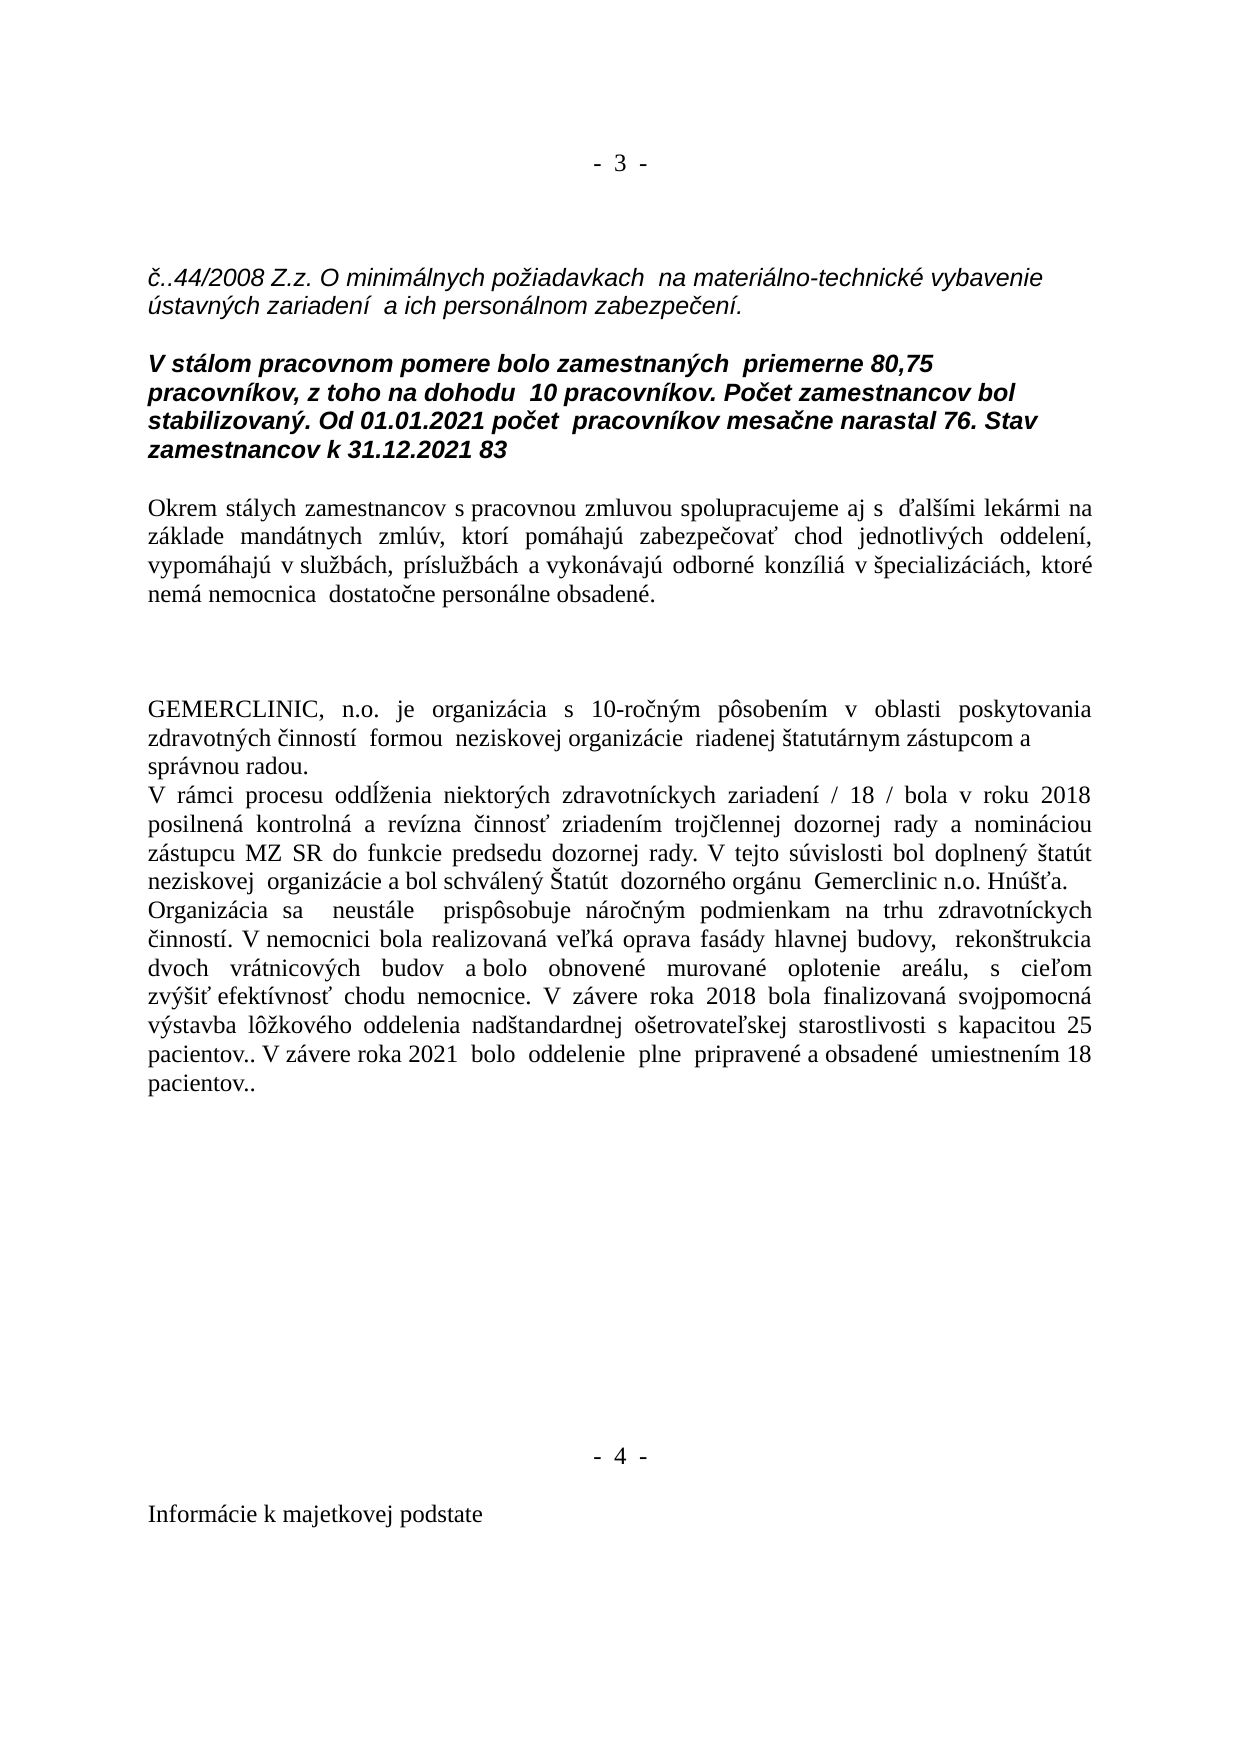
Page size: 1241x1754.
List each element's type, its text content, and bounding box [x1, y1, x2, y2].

text správnou radou. [148, 751, 1093, 780]
text GEMERCLINIC, n.o. je organizácia s 10-ročným pôsobením v oblasti poskytovania zdravotných činností formou neziskovej organizácie riadenej štatutárnym zástupcom a [148, 694, 1093, 751]
text V rámci procesu oddĺženia niektorých zdravotníckych zariadení / 18 / bola v roku 2018 posilnená kontrolná a revízna činnosť zriadením trojčlennej dozornej rady a nomináciou zástupcu MZ SR do funkcie predsedu dozornej rady. V tejto súvislosti bol doplnený štatút neziskovej organizácie a bol schválený Štatút dozorného orgánu Gemerclinic n.o. Hnúšťa. [148, 780, 1093, 895]
text - 4 - [148, 1441, 1093, 1470]
text č..44/2008 Z.z. O minimálnych požiadavkach na materiálno-technické vybavenie ústavných zariadení a ich personálnom zabezpečení. [148, 263, 1093, 320]
text Organizácia sa neustále prispôsobuje náročným podmienkam na trhu zdravotníckych činností. V nemocnici bola realizovaná veľká oprava fasády hlavnej budovy, rekonštrukcia dvoch vrátnicových budov a bolo obnovené murované oplotenie areálu, s cieľom zvýšiť efektívnosť chodu nemocnice. V závere roka 2018 bola finalizovaná svojpomocná výstavba lôžkového oddelenia nadštandardnej ošetrovateľskej starostlivosti s kapacitou 25 pacientov.. V závere roka 2021 bolo oddelenie plne pripravené a obsadené umiestnením 18 pacientov.. [148, 895, 1093, 1096]
text Okrem stálych zamestnancov s pracovnou zmluvou spolupracujeme aj s ďalšími lekármi na základe mandátnych zmlúv, ktorí pomáhajú zabezpečovať chod jednotlivých oddelení, vypomáhajú v službách, príslužbách a vykonávajú odborné konzíliá v špecializáciách, ktoré nemá nemocnica dostatočne personálne obsadené. [148, 493, 1093, 608]
text Informácie k majetkovej podstate [148, 1499, 1093, 1528]
text V stálom pracovnom pomere bolo zamestnaných priemerne 80,75 pracovníkov, z toho na dohodu 10 pracovníkov. Počet zamestnancov bol stabilizovaný. Od 01.01.2021 počet pracovníkov mesačne narastal 76. Stav zamestnancov k 31.12.2021 83 [148, 349, 1093, 464]
text - 3 - [148, 148, 1093, 176]
